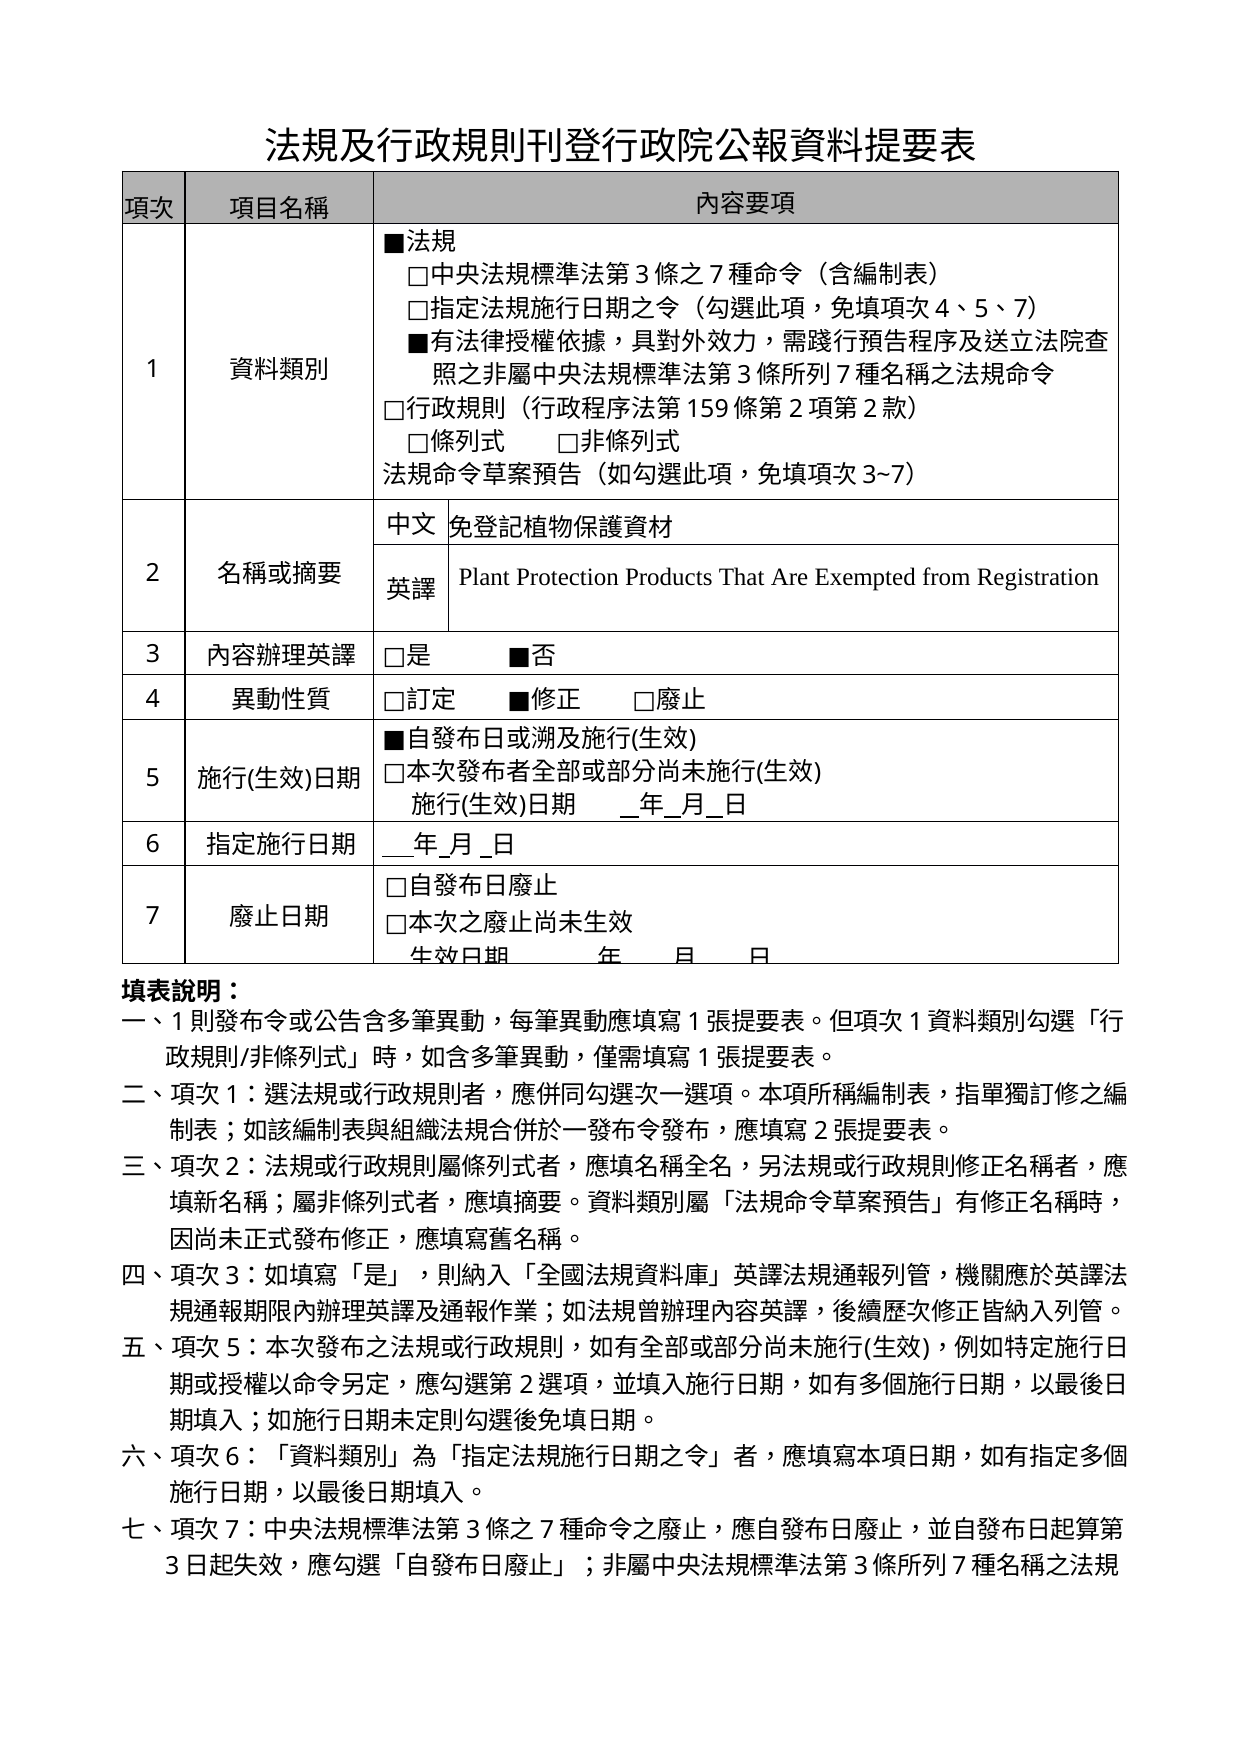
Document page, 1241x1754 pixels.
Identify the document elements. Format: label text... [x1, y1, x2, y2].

text 法規及行政規則刊登行政院公報資料提要表 [165, 116, 1075, 171]
text 三、項次2：法規或行政規則屬條列式者，應填名稱全名，另法規或行政規則修正名稱者，應填新名稱；屬非條列式者，應填摘要。資料類別屬「法規命令草案預告」有修正名稱時，因尚未正式發布修正，應填寫舊名稱。 [121, 1147, 1129, 1255]
table_cell 年 月 日 [374, 822, 1118, 865]
table_cell 內容辦理英譯 [186, 632, 373, 674]
table_cell □是 ■否 [374, 632, 1118, 674]
table_cell 4 [123, 675, 184, 719]
table_cell 名稱或摘要 [186, 500, 373, 631]
text 四、項次3：如填寫「是」，則納入「全國法規資料庫」英譯法規通報列管，機關應於英譯法規通報期限內辦理英譯及通報作業；如法規曾辦理內容英譯，後續歷次修正皆納入列管。 [121, 1255, 1129, 1328]
text 六、項次6：「資料類別」為「指定法規施行日期之令」者，應填寫本項日期，如有指定多個施行日期，以最後日期填入。 [121, 1437, 1129, 1509]
table_cell 2 [123, 500, 184, 631]
table_cell 1 [123, 224, 184, 499]
text 五、項次5：本次發布之法規或行政規則，如有全部或部分尚未施行(生效)，例如特定施行日期或授權以命令另定，應勾選第2選項，並填入施行日期，如有多個施行日期，以最後日期填入；如施行日期未定則勾選後免填日期。 [121, 1328, 1129, 1437]
table_header 內容要項 [374, 172, 1118, 223]
table_cell ■自發布日或溯及施行(生效) □本次發布者全部或部分尚未施行(生效) 施行(生效)日期 年 月 日 [374, 720, 1118, 821]
text 七、項次7：中央法規標準法第3條之7種命令之廢止，應自發布日廢止，並自發布日起算第3日起失效，應勾選「自發布日廢止」；非屬中央法規標準法第3條所列7種名稱之法規 [121, 1509, 1129, 1582]
table_cell □自發布日廢止 □本次之廢止尚未生效 生效日期 年 月 日 [374, 866, 1118, 963]
table_header 項目名稱 [186, 172, 373, 223]
table_cell ■法規 □中央法規標準法第3條之7種命令（含編制表） □指定法規施行日期之令（勾選此項，免填項次4、5、7） ■有法律授權依據，具對外效力，需踐行預告程序及送立法院查 照之非屬中央法規標準法第3條所列7種名稱之法規命令 □行政規則（行政程序法第159條第2項第2款） □條列式 □非條列式 法規命令草案預告（如勾選此項，免填項次3~7） [374, 224, 1118, 499]
table_cell 資料類別 [186, 224, 373, 499]
text 一、1則發布令或公告含多筆異動，每筆異動應填寫1張提要表。但項次1資料類別勾選「行政規則/非條列式」時，如含多筆異動，僅需填寫1張提要表。 [121, 1002, 1129, 1074]
table_cell 英譯 [374, 545, 448, 631]
table_cell 異動性質 [186, 675, 373, 719]
table_cell 中文 [374, 500, 448, 544]
table_header 項次 [123, 172, 184, 223]
table_cell 7 [123, 866, 184, 963]
text 填表說明： [121, 964, 1075, 1002]
table_cell 免登記植物保護資材 [449, 500, 1118, 544]
table_cell Plant Protection Products That Are Exempted from Registration [449, 545, 1118, 631]
table_cell 3 [123, 632, 184, 674]
table_cell □訂定 ■修正 □廢止 [374, 675, 1118, 719]
table_cell 6 [123, 822, 184, 865]
table_cell 指定施行日期 [186, 822, 373, 865]
table_cell 5 [123, 720, 184, 821]
table_cell 廢止日期 [186, 866, 373, 963]
table_cell 施行(生效)日期 [186, 720, 373, 821]
text 二、項次1：選法規或行政規則者，應併同勾選次一選項。本項所稱編制表，指單獨訂修之編制表；如該編制表與組織法規合併於一發布令發布，應填寫2張提要表。 [121, 1074, 1129, 1147]
